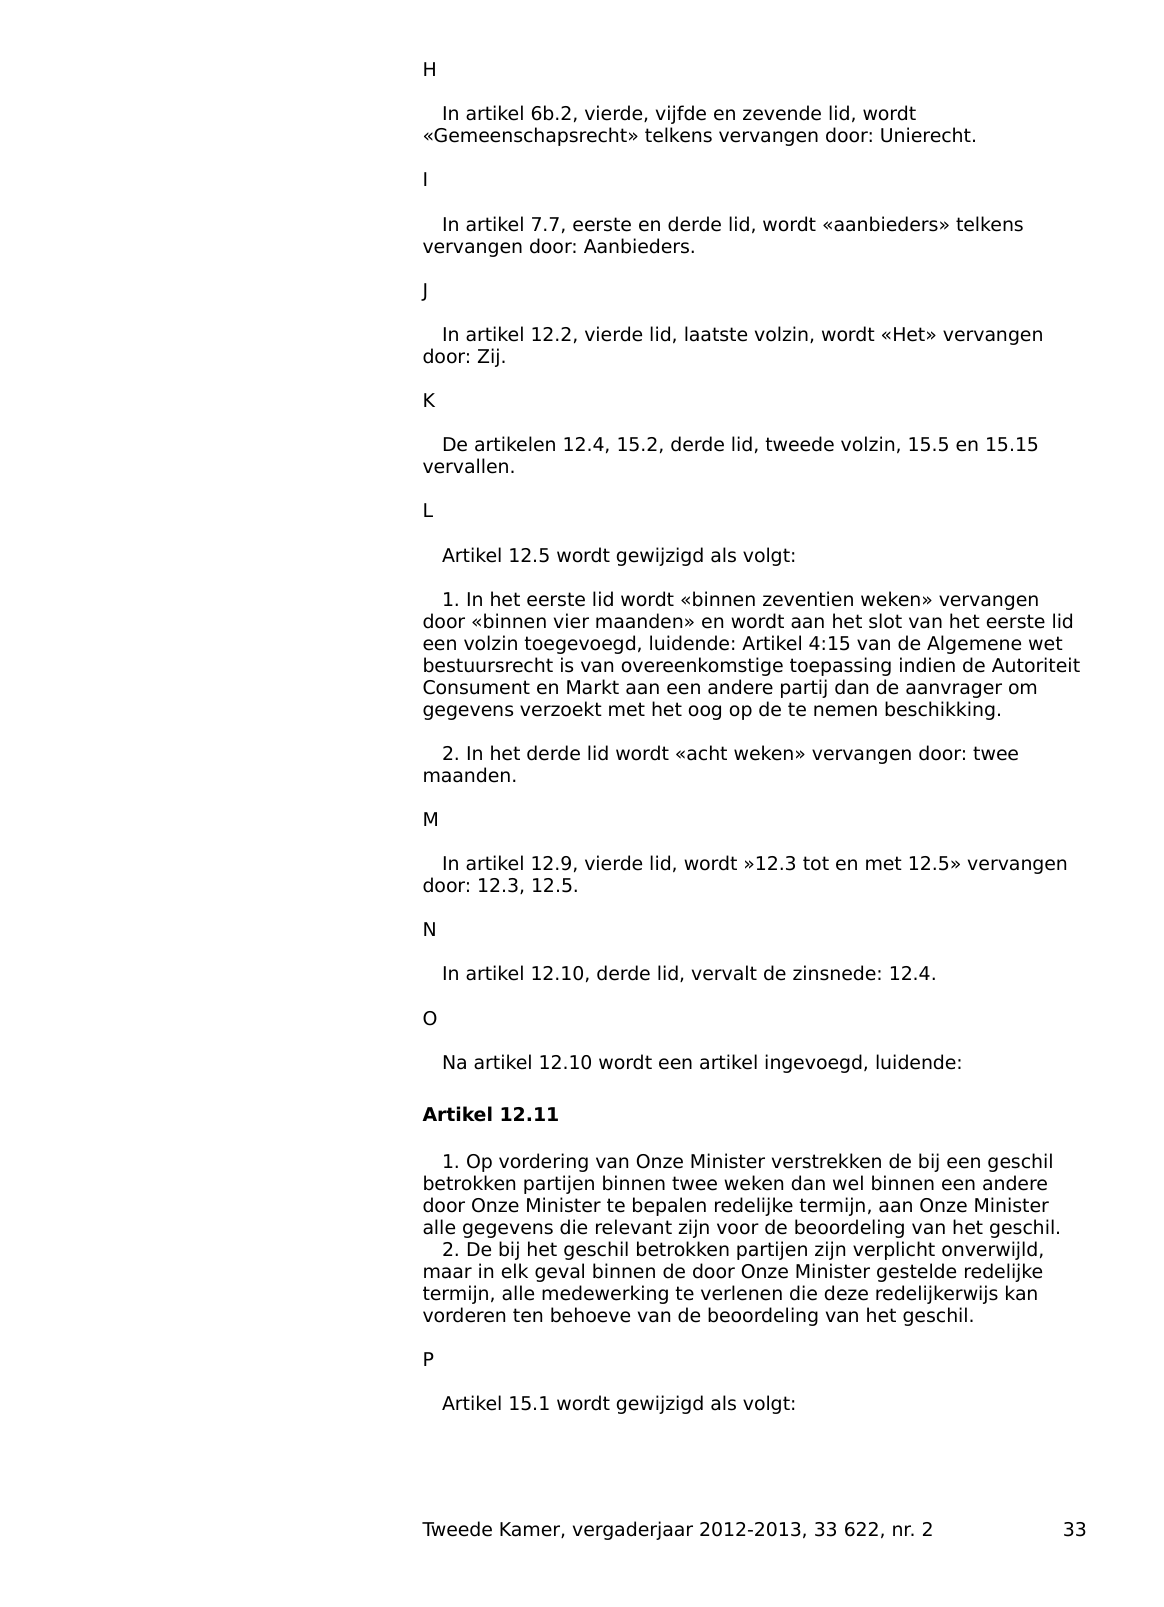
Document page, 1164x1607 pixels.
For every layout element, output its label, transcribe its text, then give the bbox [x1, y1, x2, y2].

text Artikel 12.5 wordt gewijzigd als volgt: [422, 544, 1087, 566]
text In artikel 7.7, eerste en derde lid, wordt «aanbieders» telkens vervangen door: Aanbieders. [422, 213, 1087, 257]
text J [422, 280, 1087, 302]
text De artikelen 12.4, 15.2, derde lid, tweede volzin, 15.5 en 15.15 vervallen. [422, 434, 1087, 478]
text Na artikel 12.10 wordt een artikel ingevoegd, luidende: [422, 1052, 1087, 1074]
text In artikel 12.2, vierde lid, laatste volzin, wordt «Het» vervangen door: Zij. [422, 324, 1087, 368]
text I [422, 169, 1087, 191]
text Artikel 15.1 wordt gewijzigd als volgt: [422, 1393, 1087, 1415]
text P [422, 1349, 1087, 1371]
text K [422, 390, 1087, 412]
text In artikel 12.10, derde lid, vervalt de zinsnede: 12.4. [422, 963, 1087, 985]
text 1. Op vordering van Onze Minister verstrekken de bij een geschil betrokken partijen binnen twee weken dan wel binnen een andere door Onze Minister te bepalen redelijke termijn, aan Onze Minister alle gegevens die relevant zijn voor de beoordeling van het geschil. [422, 1151, 1087, 1238]
text In artikel 12.9, vierde lid, wordt »12.3 tot en met 12.5» vervangen door: 12.3, 12.5. [422, 853, 1087, 897]
text L [422, 500, 1087, 522]
text M [422, 809, 1087, 831]
text H [422, 59, 1087, 81]
text In artikel 6b.2, vierde, vijfde en zevende lid, wordt «Gemeenschapsrecht» telkens vervangen door: Unierecht. [422, 103, 1087, 147]
text 1. In het eerste lid wordt «binnen zeventien weken» vervangen door «binnen vier maanden» en wordt aan het slot van het eerste lid een volzin toegevoegd, luidende: Artikel 4:15 van de Algemene wet bestuursrecht is van overeenkomstige toepassing indien de Autoriteit Consument en Markt aan een andere partij dan de aanvrager om gegevens verzoekt met het oog op de te nemen beschikking. [422, 589, 1087, 721]
text 2. In het derde lid wordt «acht weken» vervangen door: twee maanden. [422, 743, 1087, 787]
text 2. De bij het geschil betrokken partijen zijn verplicht onverwijld, maar in elk geval binnen de door Onze Minister gestelde redelijke termijn, alle medewerking te verlenen die deze redelijkerwijs kan vorderen ten behoeve van de beoordeling van het geschil. [422, 1238, 1087, 1326]
subtitle Artikel 12.11 [422, 1104, 1087, 1126]
text O [422, 1007, 1087, 1029]
text N [422, 919, 1087, 941]
